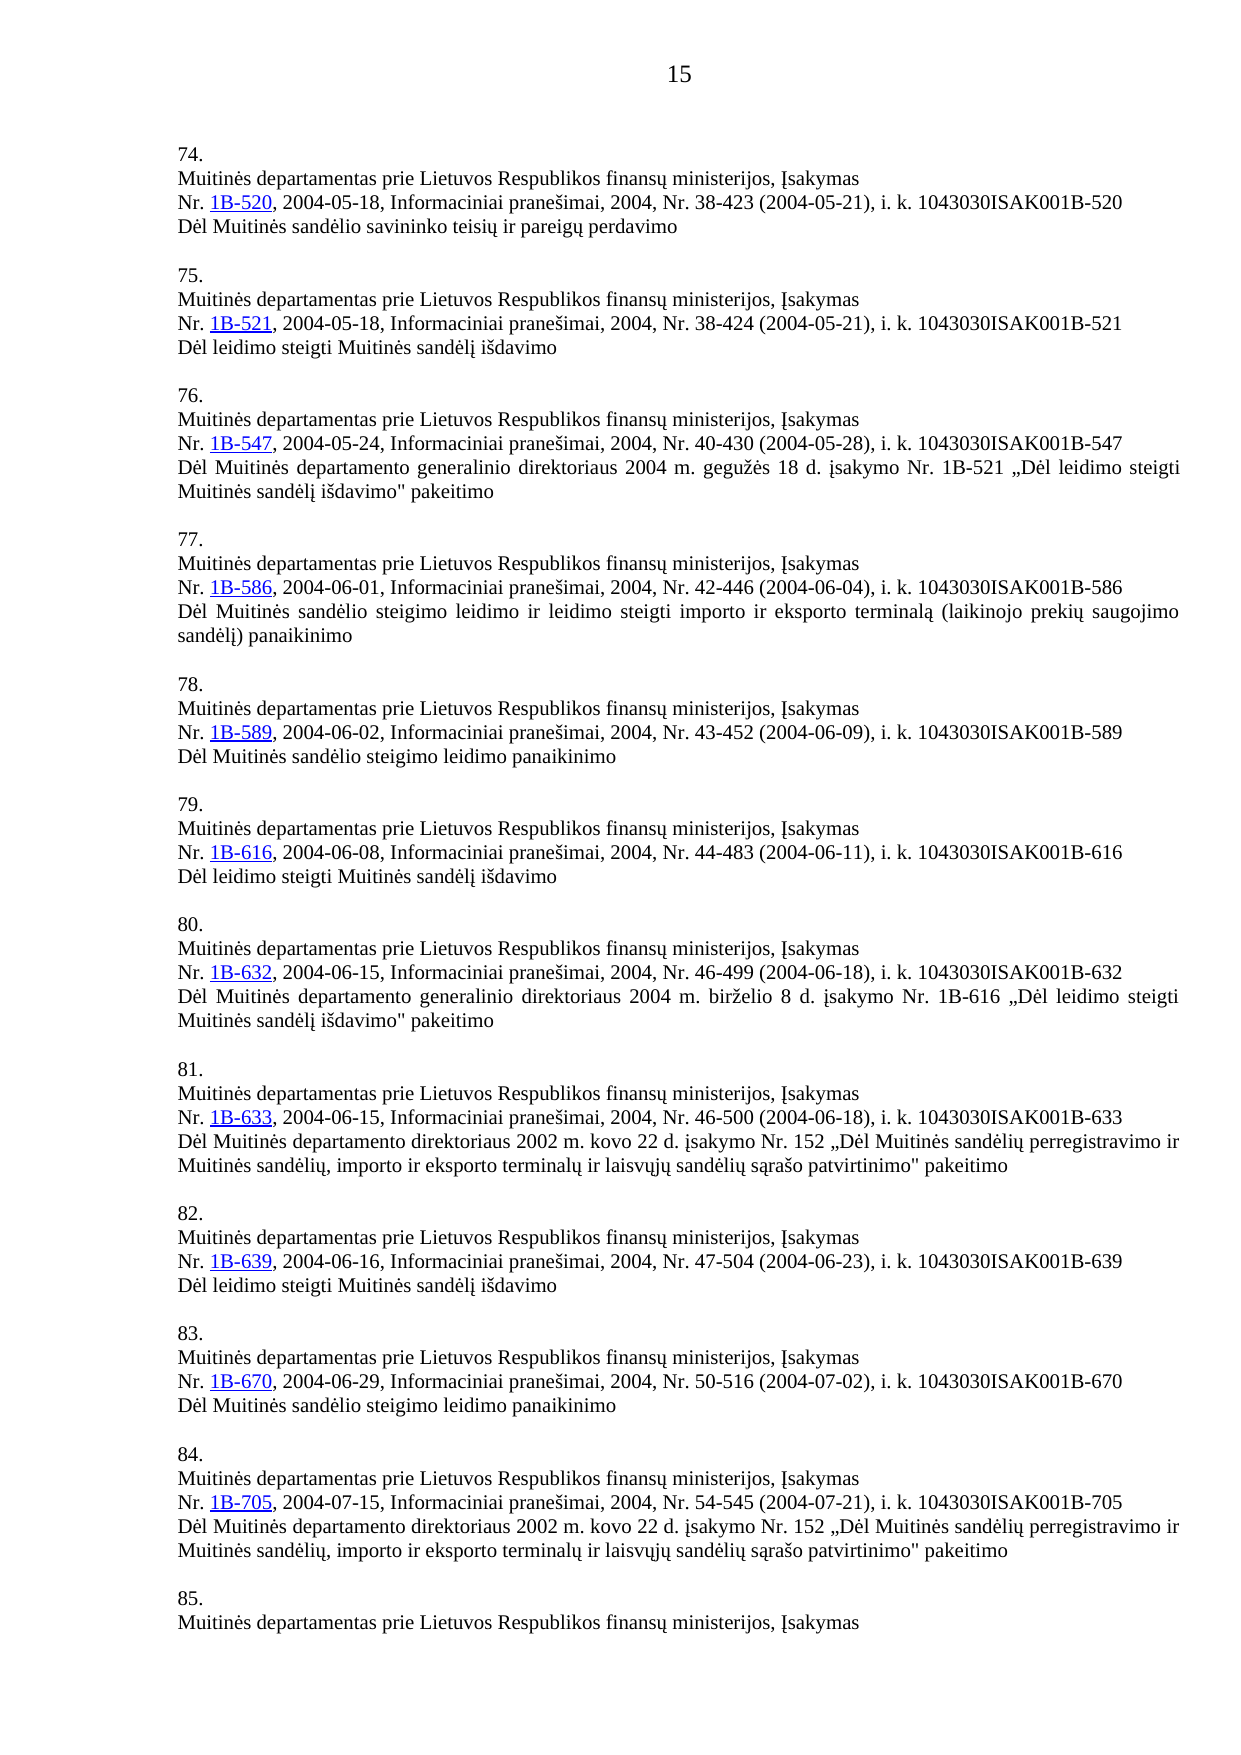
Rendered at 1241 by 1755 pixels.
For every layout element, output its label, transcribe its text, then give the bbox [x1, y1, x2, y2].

text Muitinės departamentas prie Lietuvos Respublikos finansų ministerijos, Įsakymas [177, 1345, 1181, 1369]
text Dėl Muitinės sandėlio steigimo leidimo panaikinimo [177, 744, 1181, 768]
text Nr. 1B-589, 2004-06-02, Informaciniai pranešimai, 2004, Nr. 43-452 (2004-06-09), i. k. 1043030ISAK001B-589 [177, 720, 1181, 744]
text Muitinės departamentas prie Lietuvos Respublikos finansų ministerijos, Įsakymas [177, 166, 1181, 190]
text 76. [177, 383, 1181, 407]
text Muitinės departamentas prie Lietuvos Respublikos finansų ministerijos, Įsakymas [177, 696, 1181, 720]
text Muitinės departamentas prie Lietuvos Respublikos finansų ministerijos, Įsakymas [177, 551, 1181, 575]
text 85. [177, 1586, 1181, 1610]
text Dėl Muitinės sandėlio steigimo leidimo panaikinimo [177, 1393, 1181, 1417]
text 80. [177, 912, 1181, 936]
text Muitinės departamentas prie Lietuvos Respublikos finansų ministerijos, Įsakymas [177, 407, 1181, 431]
text Muitinės departamentas prie Lietuvos Respublikos finansų ministerijos, Įsakymas [177, 1081, 1181, 1105]
text Dėl leidimo steigti Muitinės sandėlį išdavimo [177, 864, 1181, 888]
text Dėl Muitinės departamento direktoriaus 2002 m. kovo 22 d. įsakymo Nr. 152 „Dėl Muitinės sandėlių perregistravimo ir Muitinės sandėlių, importo ir eksporto terminalų ir laisvųjų sandėlių sąrašo patvirtinimo" pakeitimo [177, 1129, 1181, 1177]
text Muitinės departamentas prie Lietuvos Respublikos finansų ministerijos, Įsakymas [177, 936, 1181, 960]
text Muitinės departamentas prie Lietuvos Respublikos finansų ministerijos, Įsakymas [177, 1466, 1181, 1490]
text Nr. 1B-639, 2004-06-16, Informaciniai pranešimai, 2004, Nr. 47-504 (2004-06-23), i. k. 1043030ISAK001B-639 [177, 1249, 1181, 1273]
text 84. [177, 1442, 1181, 1466]
text Nr. 1B-670, 2004-06-29, Informaciniai pranešimai, 2004, Nr. 50-516 (2004-07-02), i. k. 1043030ISAK001B-670 [177, 1369, 1181, 1393]
text 82. [177, 1201, 1181, 1225]
text Dėl leidimo steigti Muitinės sandėlį išdavimo [177, 1273, 1181, 1297]
text 78. [177, 672, 1181, 696]
text 79. [177, 792, 1181, 816]
text Muitinės departamentas prie Lietuvos Respublikos finansų ministerijos, Įsakymas [177, 287, 1181, 311]
text 74. [177, 142, 1181, 166]
text Nr. 1B-616, 2004-06-08, Informaciniai pranešimai, 2004, Nr. 44-483 (2004-06-11), i. k. 1043030ISAK001B-616 [177, 840, 1181, 864]
text Muitinės departamentas prie Lietuvos Respublikos finansų ministerijos, Įsakymas [177, 1610, 1181, 1634]
text 77. [177, 527, 1181, 551]
text Dėl Muitinės sandėlio steigimo leidimo ir leidimo steigti importo ir eksporto terminalą (laikinojo prekių saugojimo sandėlį) panaikinimo [177, 599, 1181, 647]
text Muitinės departamentas prie Lietuvos Respublikos finansų ministerijos, Įsakymas [177, 1225, 1181, 1249]
text Nr. 1B-520, 2004-05-18, Informaciniai pranešimai, 2004, Nr. 38-423 (2004-05-21), i. k. 1043030ISAK001B-520 [177, 190, 1181, 214]
text Nr. 1B-633, 2004-06-15, Informaciniai pranešimai, 2004, Nr. 46-500 (2004-06-18), i. k. 1043030ISAK001B-633 [177, 1105, 1181, 1129]
text 81. [177, 1057, 1181, 1081]
text Nr. 1B-632, 2004-06-15, Informaciniai pranešimai, 2004, Nr. 46-499 (2004-06-18), i. k. 1043030ISAK001B-632 [177, 960, 1181, 984]
text Dėl Muitinės sandėlio savininko teisių ir pareigų perdavimo [177, 214, 1181, 238]
text Muitinės departamentas prie Lietuvos Respublikos finansų ministerijos, Įsakymas [177, 816, 1181, 840]
text Nr. 1B-547, 2004-05-24, Informaciniai pranešimai, 2004, Nr. 40-430 (2004-05-28), i. k. 1043030ISAK001B-547 [177, 431, 1181, 455]
text Dėl Muitinės departamento generalinio direktoriaus 2004 m. gegužės 18 d. įsakymo Nr. 1B-521 „Dėl leidimo steigti Muitinės sandėlį išdavimo" pakeitimo [177, 455, 1181, 503]
text 83. [177, 1321, 1181, 1345]
text Dėl Muitinės departamento direktoriaus 2002 m. kovo 22 d. įsakymo Nr. 152 „Dėl Muitinės sandėlių perregistravimo ir Muitinės sandėlių, importo ir eksporto terminalų ir laisvųjų sandėlių sąrašo patvirtinimo" pakeitimo [177, 1514, 1181, 1562]
text Dėl Muitinės departamento generalinio direktoriaus 2004 m. birželio 8 d. įsakymo Nr. 1B-616 „Dėl leidimo steigti Muitinės sandėlį išdavimo" pakeitimo [177, 984, 1181, 1032]
text Nr. 1B-586, 2004-06-01, Informaciniai pranešimai, 2004, Nr. 42-446 (2004-06-04), i. k. 1043030ISAK001B-586 [177, 575, 1181, 599]
text Dėl leidimo steigti Muitinės sandėlį išdavimo [177, 335, 1181, 359]
text Nr. 1B-705, 2004-07-15, Informaciniai pranešimai, 2004, Nr. 54-545 (2004-07-21), i. k. 1043030ISAK001B-705 [177, 1490, 1181, 1514]
text 75. [177, 262, 1181, 287]
text Nr. 1B-521, 2004-05-18, Informaciniai pranešimai, 2004, Nr. 38-424 (2004-05-21), i. k. 1043030ISAK001B-521 [177, 311, 1181, 335]
